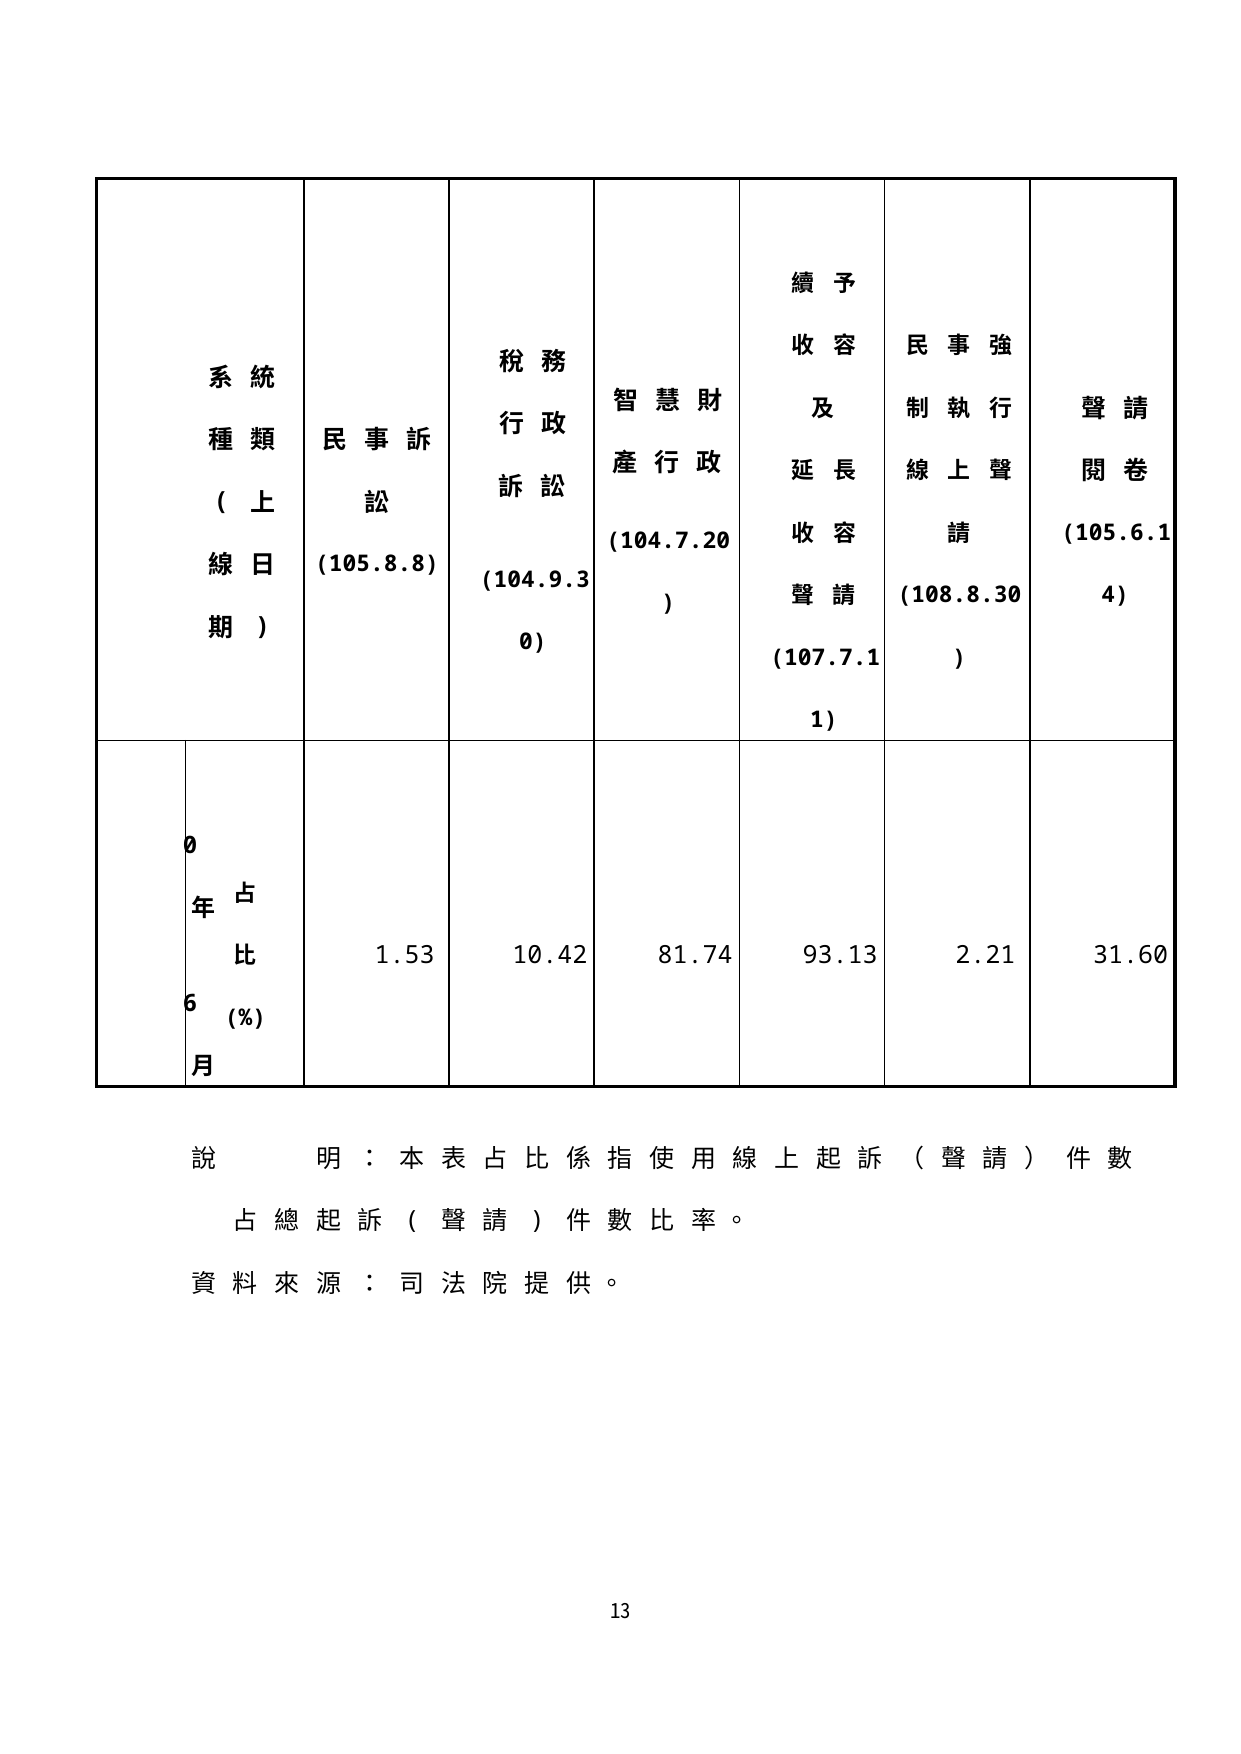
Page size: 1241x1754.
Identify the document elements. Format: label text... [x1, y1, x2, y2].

table_header 民事強制執行線上聲請 (108.8.30) [885, 180, 1029, 740]
table_cell 1.53 [305, 741, 448, 1085]
table_header 續予收容及 延長收容聲請 (107.7.11) [740, 180, 884, 740]
table_header 智慧財產行政 (104.7.20) [595, 180, 739, 740]
table_header 民事訴訟 (105.8.8) [305, 180, 448, 740]
table_cell 110年 6月 [98, 741, 185, 1085]
table_cell 81.74 [595, 741, 739, 1085]
table_header 系統種類 (上線日期) [98, 180, 303, 740]
table_cell 31.60 [1031, 741, 1173, 1085]
table_header 聲請閱卷 (105.6.14) [1031, 180, 1173, 740]
text 資料來源：司法院提供。 [94, 1240, 1161, 1302]
text 說 明：本表占比係指使用線上起訴（聲請）件數占總起訴(聲請)件數比率。 [94, 1115, 1161, 1240]
table_cell 10.42 [450, 741, 593, 1085]
table_cell 93.13 [740, 741, 884, 1085]
table_header 稅務行政訴訟 (104.9.30) [450, 180, 593, 740]
table_cell 2.21 [885, 741, 1029, 1085]
table_cell 占比(%) [186, 741, 303, 1085]
